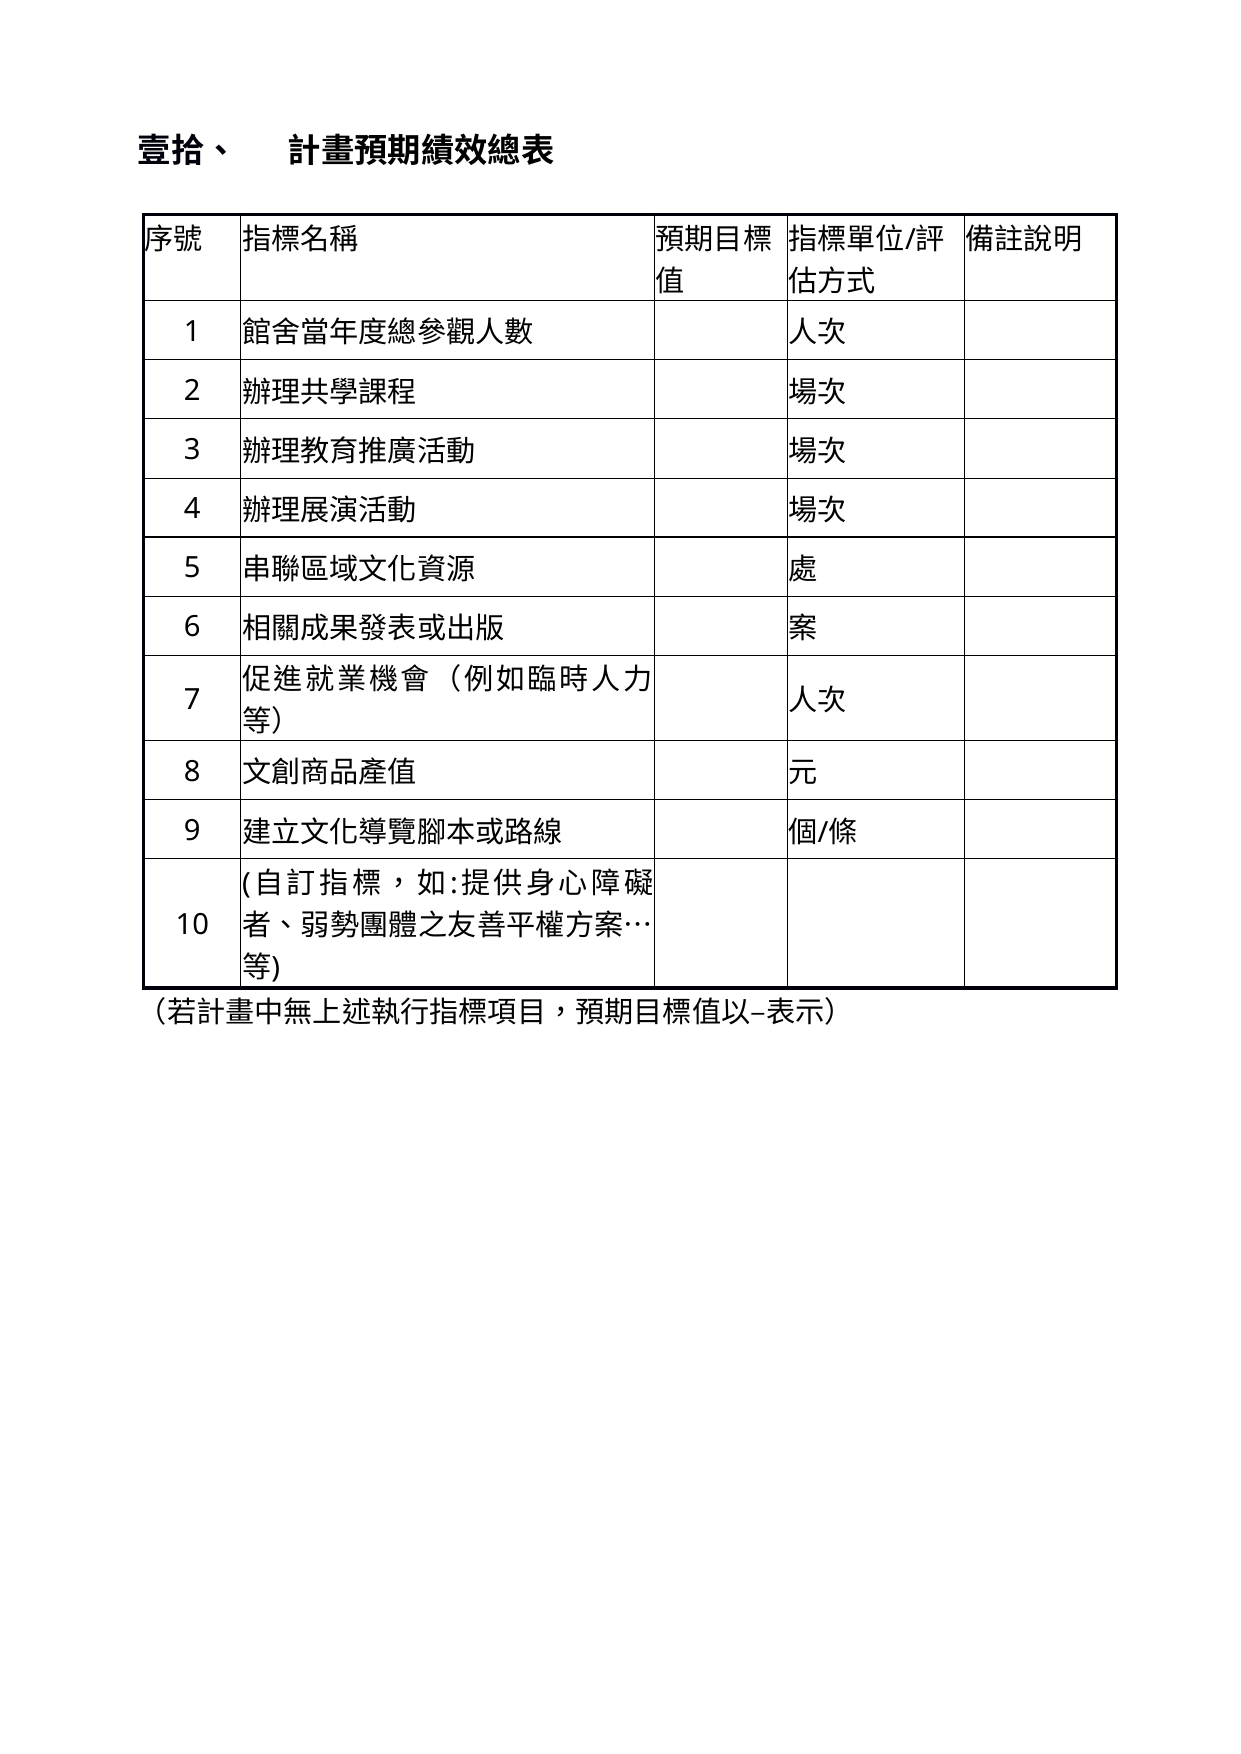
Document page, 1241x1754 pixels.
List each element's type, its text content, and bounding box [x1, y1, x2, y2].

table_cell 1 [145, 301, 240, 359]
table_cell 6 [145, 597, 240, 654]
list 計畫預期績效總表 [138, 129, 1122, 171]
table_cell 2 [145, 360, 240, 418]
table_cell 辦理共學課程 [241, 360, 654, 418]
table_cell [655, 538, 787, 596]
table_cell [965, 656, 1115, 740]
table_cell [788, 859, 964, 986]
table_cell 10 [145, 859, 240, 986]
table_cell 案 [788, 597, 964, 654]
table_cell 文創商品產值 [241, 741, 654, 799]
table_cell 相關成果發表或出版 [241, 597, 654, 654]
table_cell [965, 538, 1115, 596]
table_cell [965, 479, 1115, 536]
table_cell 4 [145, 479, 240, 536]
table_cell [655, 419, 787, 477]
table_cell [655, 479, 787, 536]
table_cell [965, 741, 1115, 799]
table_cell 處 [788, 538, 964, 596]
table_cell 3 [145, 419, 240, 477]
table_cell 7 [145, 656, 240, 740]
table_cell 促進就業機會（例如臨時人力等） [241, 656, 654, 740]
table_cell [965, 800, 1115, 858]
table_cell 建立文化導覽腳本或路線 [241, 800, 654, 858]
table_cell 5 [145, 538, 240, 596]
table_cell [655, 360, 787, 418]
table_cell [965, 419, 1115, 477]
table_header 備註說明 [965, 216, 1115, 300]
table_cell 元 [788, 741, 964, 799]
table_cell 8 [145, 741, 240, 799]
table_header 預期目標值 [655, 216, 787, 300]
table_cell 個/條 [788, 800, 964, 858]
table_cell 人次 [788, 301, 964, 359]
table_cell 辦理教育推廣活動 [241, 419, 654, 477]
table_header 指標名稱 [241, 216, 654, 300]
table_cell [655, 800, 787, 858]
table_cell (自訂指標，如:提供身心障礙者、弱勢團體之友善平權方案…等) [241, 859, 654, 986]
table_cell 場次 [788, 360, 964, 418]
table_header 序號 [145, 216, 240, 300]
table_cell [965, 859, 1115, 986]
table_cell [655, 741, 787, 799]
table_cell [655, 859, 787, 986]
table_cell [655, 301, 787, 359]
text （若計畫中無上述執行指標項目，預期目標值以–表示） [138, 989, 1122, 1031]
table_cell 串聯區域文化資源 [241, 538, 654, 596]
table_cell 場次 [788, 479, 964, 536]
table_cell [965, 301, 1115, 359]
table_header 指標單位/評估方式 [788, 216, 964, 300]
table_cell [655, 656, 787, 740]
table_cell 場次 [788, 419, 964, 477]
table_cell 館舍當年度總參觀人數 [241, 301, 654, 359]
table_cell 人次 [788, 656, 964, 740]
table_cell [965, 360, 1115, 418]
table_cell 辦理展演活動 [241, 479, 654, 536]
table_cell 9 [145, 800, 240, 858]
table_cell [655, 597, 787, 654]
table_cell [965, 597, 1115, 654]
